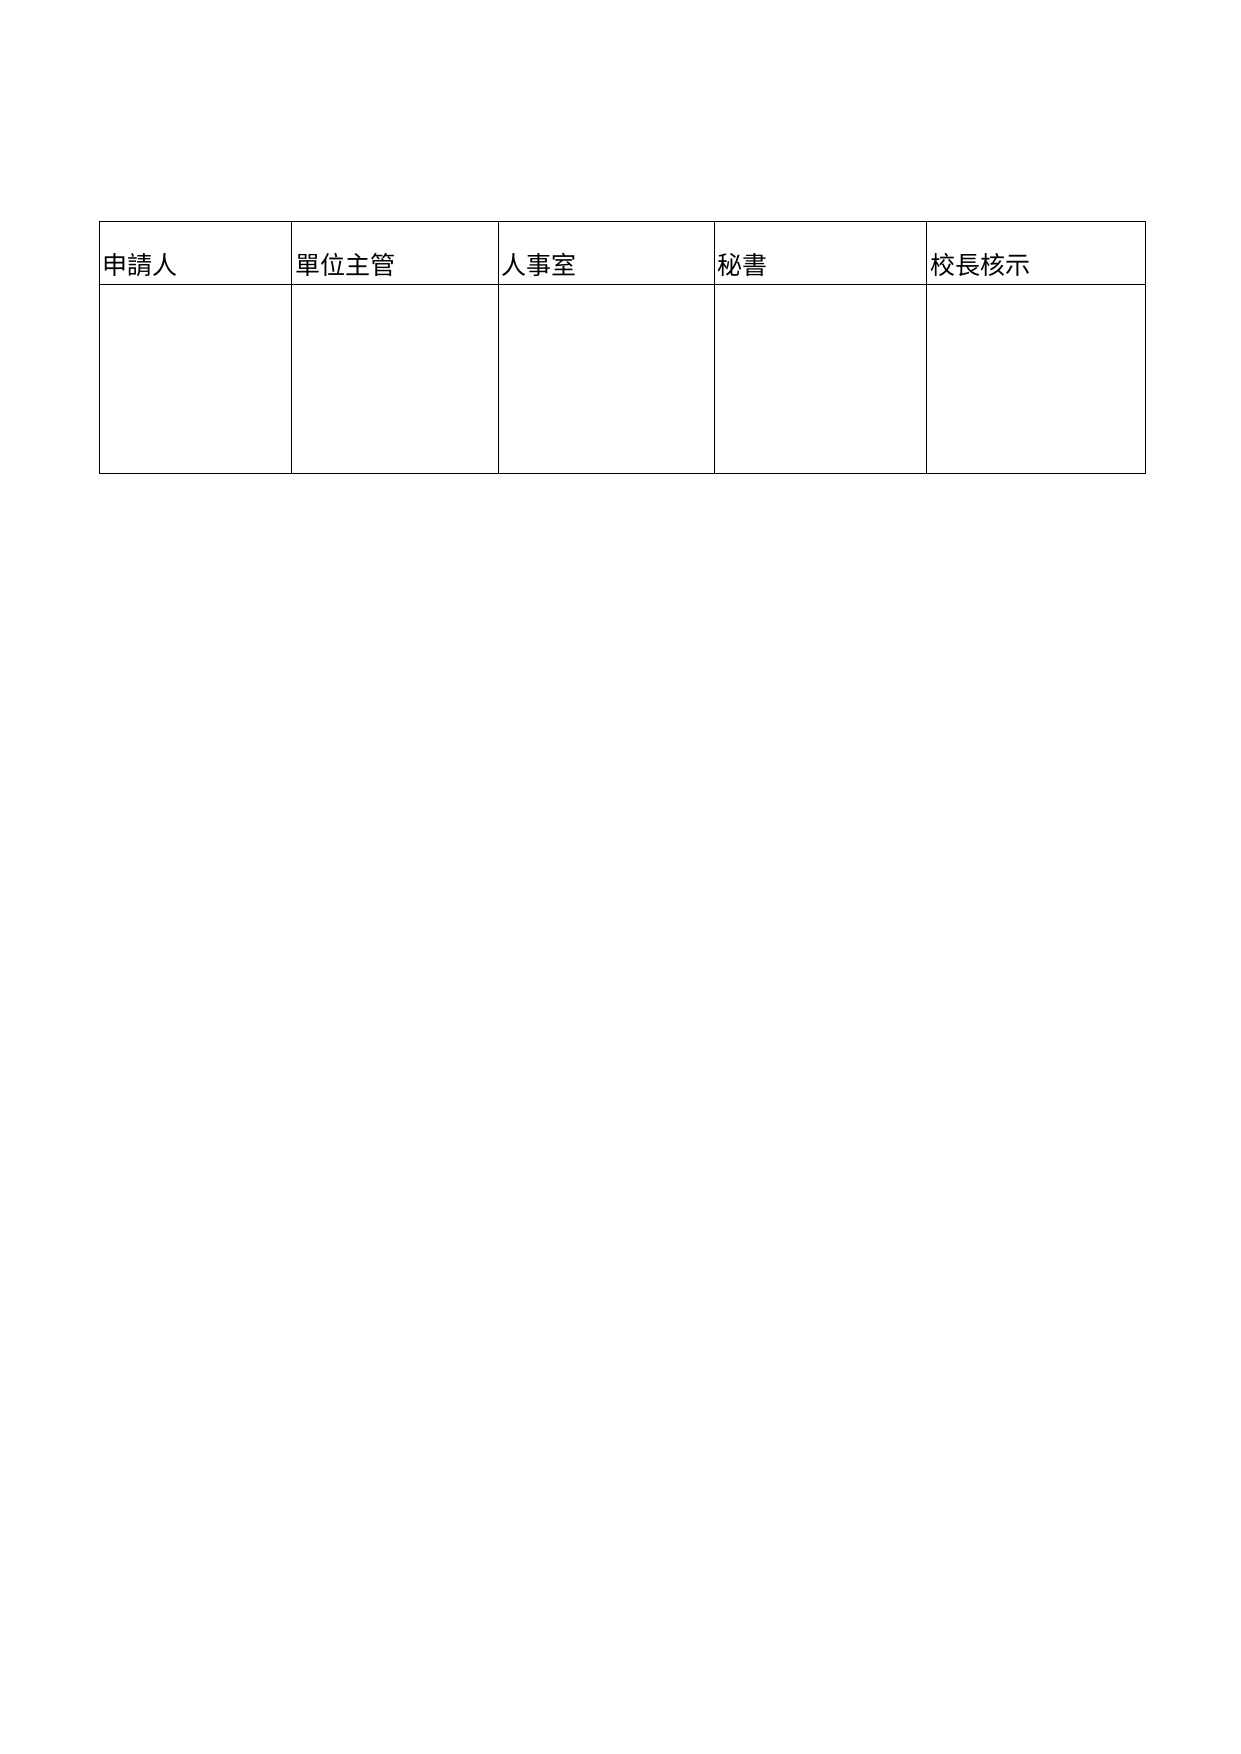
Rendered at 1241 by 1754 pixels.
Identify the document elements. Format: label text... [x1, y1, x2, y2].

table_header 校長核示 [927, 222, 1145, 284]
table_header 人事室 [499, 222, 714, 284]
table_cell [715, 285, 926, 473]
table_cell [100, 285, 291, 473]
table_cell [927, 285, 1145, 473]
table_cell [499, 285, 714, 473]
table_header 秘書 [715, 222, 926, 284]
table_cell [292, 285, 498, 473]
table_header 單位主管 [292, 222, 498, 284]
table_header 申請人 [100, 222, 291, 284]
